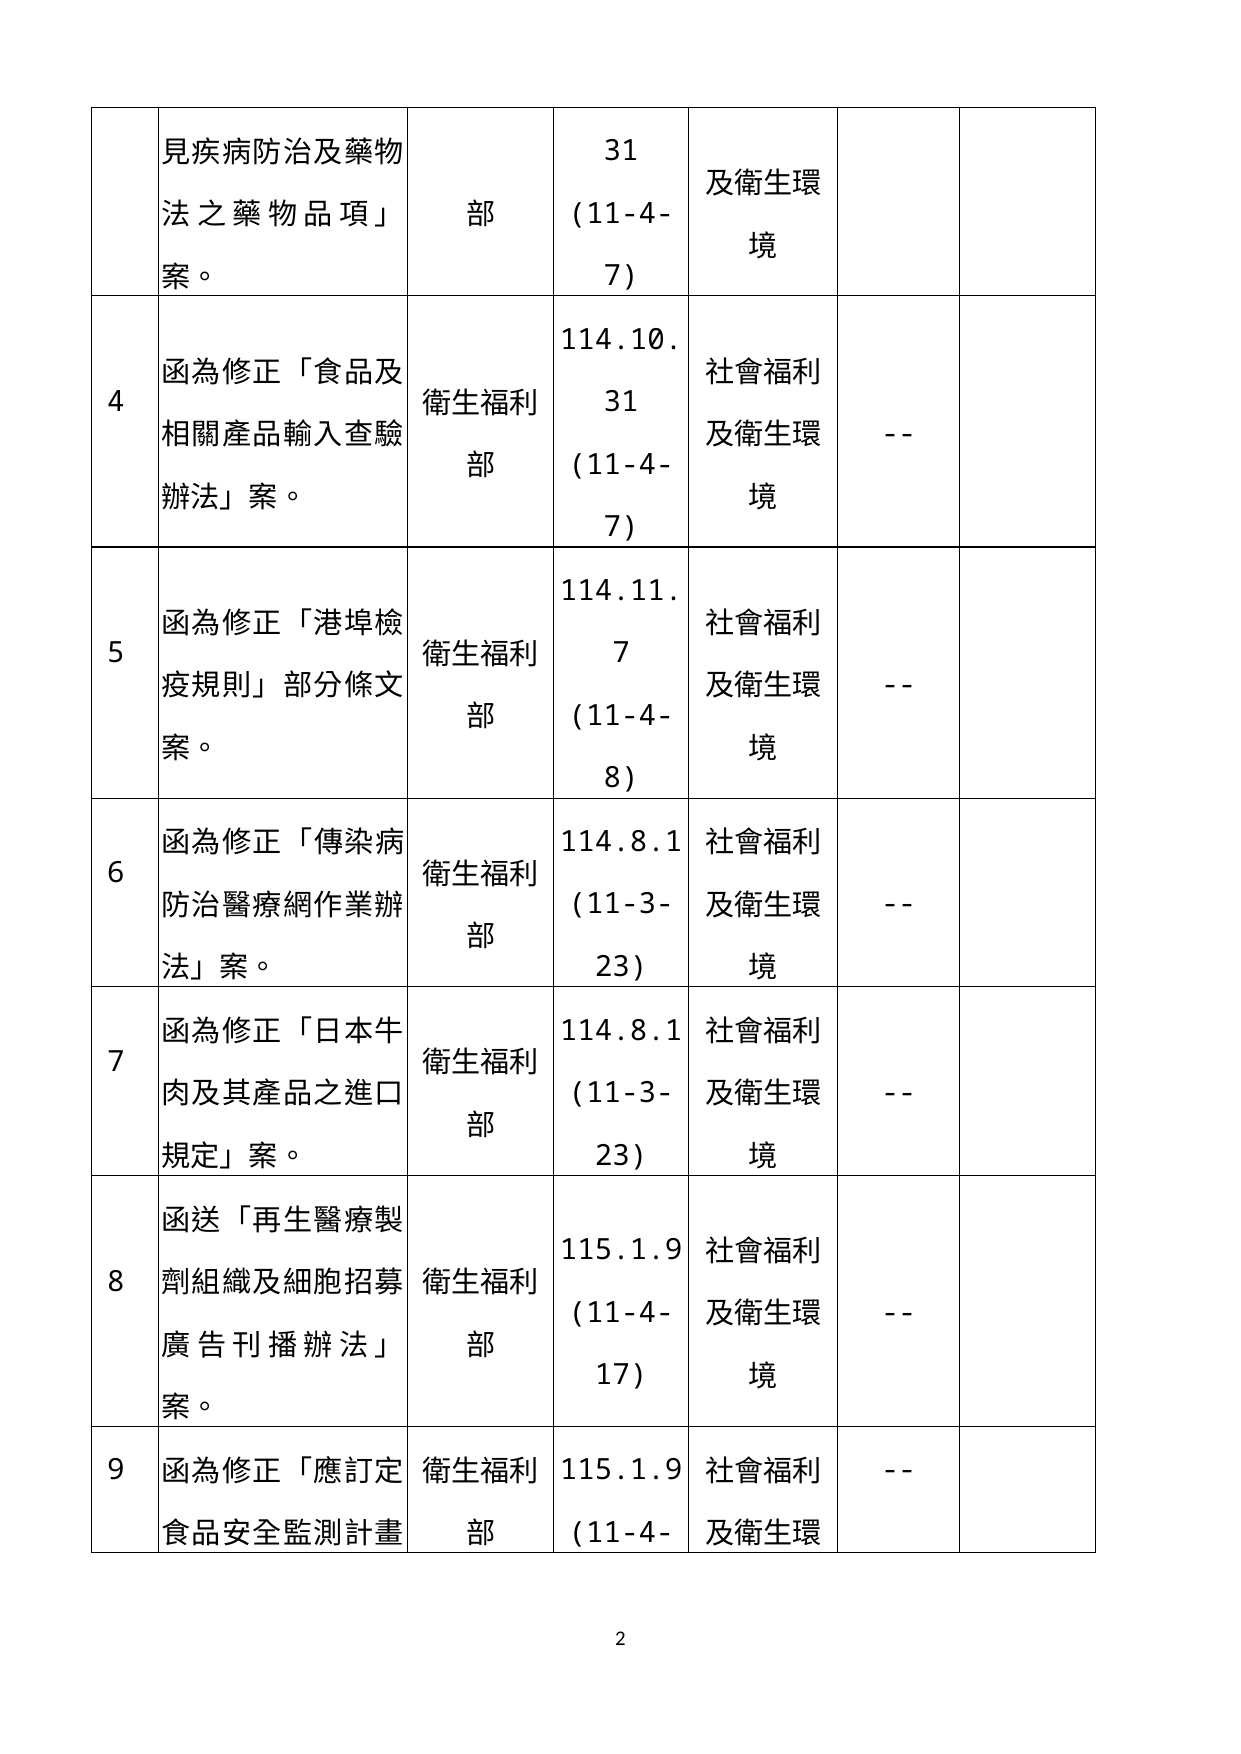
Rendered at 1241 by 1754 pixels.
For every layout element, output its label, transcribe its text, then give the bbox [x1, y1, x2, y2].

table_cell 115.1.9 (11-4-17) [554, 1176, 688, 1426]
table_cell 衛生福利部 [408, 987, 553, 1174]
table_cell -- [838, 799, 959, 986]
table_cell 114.11.7 (11-4-8) [554, 548, 688, 797]
table_cell 114.8.1 (11-3-23) [554, 987, 688, 1174]
table_cell -- [838, 1176, 959, 1426]
table_cell [92, 799, 158, 986]
table_cell 衛生福利部 [408, 799, 553, 986]
table_cell [960, 987, 1095, 1174]
table_cell 衛生福利部 [408, 1176, 553, 1426]
table_cell -- [838, 1427, 959, 1552]
table_cell 社會福利及衛生環境 [689, 987, 837, 1174]
table_cell 部 [408, 108, 553, 295]
table_cell [960, 548, 1095, 797]
table_cell 函為修正「日本牛肉及其產品之進口規定」案。 [159, 987, 407, 1174]
table_cell -- [838, 987, 959, 1174]
table_cell [92, 296, 158, 546]
table_cell [960, 1427, 1095, 1552]
table_cell 社會福利及衛生環境 [689, 1176, 837, 1426]
table_cell 衛生福利部 [408, 548, 553, 797]
table_cell 社會福利及衛生環 [689, 1427, 837, 1552]
table_cell [960, 1176, 1095, 1426]
table_cell [92, 548, 158, 797]
table_cell [960, 296, 1095, 546]
table_cell -- [838, 296, 959, 546]
table_cell [92, 987, 158, 1174]
table_cell -- [838, 548, 959, 797]
table_cell 社會福利及衛生環境 [689, 548, 837, 797]
table_cell 函為修正「港埠檢疫規則」部分條文案。 [159, 548, 407, 797]
table_cell 社會福利及衛生環境 [689, 799, 837, 986]
table_cell 31 (11-4-7) [554, 108, 688, 295]
table_cell 114.10.31 (11-4-7) [554, 296, 688, 546]
table_cell 函為修正「應訂定食品安全監測計畫 [159, 1427, 407, 1552]
table_cell 115.1.9 (11-4- [554, 1427, 688, 1552]
table_cell 衛生福利部 [408, 296, 553, 546]
table_cell 及衛生環境 [689, 108, 837, 295]
table_cell 社會福利及衛生環境 [689, 296, 837, 546]
table_cell [92, 1427, 158, 1552]
table_cell [92, 1176, 158, 1426]
table_cell 見疾病防治及藥物法之藥物品項」案。 [159, 108, 407, 295]
table_cell 114.8.1 (11-3-23) [554, 799, 688, 986]
table_cell 函送「再生醫療製劑組織及細胞招募廣告刊播辦法」案。 [159, 1176, 407, 1426]
table_cell 函為修正「食品及相關產品輸入查驗辦法」案。 [159, 296, 407, 546]
table_cell 衛生福利部 [408, 1427, 553, 1552]
table_cell -- [838, 108, 959, 295]
table_cell [960, 108, 1095, 295]
table_cell [92, 108, 158, 295]
table_cell [960, 799, 1095, 986]
table_cell 函為修正「傳染病防治醫療網作業辦法」案。 [159, 799, 407, 986]
